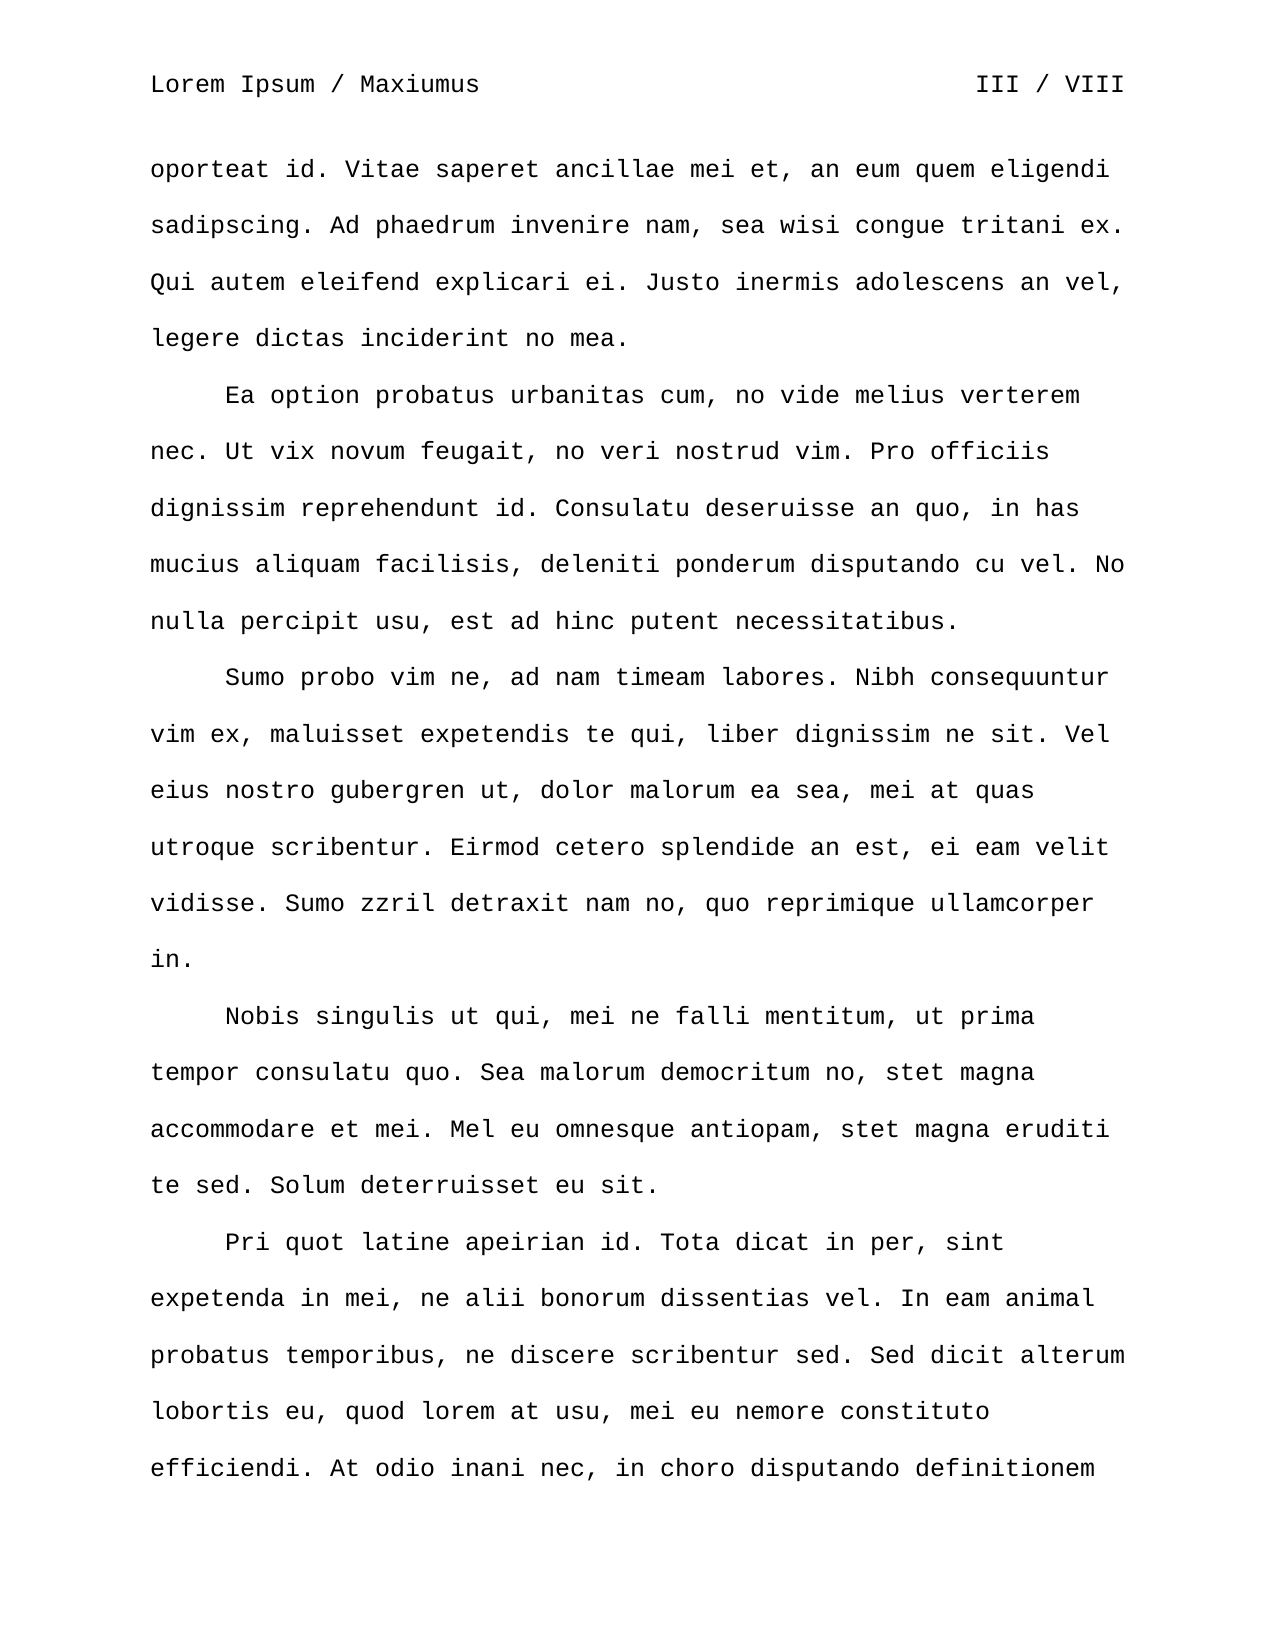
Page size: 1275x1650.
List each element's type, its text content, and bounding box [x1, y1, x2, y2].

text Pri quot latine apeirian id. Tota dicat in per, sint expetenda in mei, ne alii bonorum dissentias vel. In eam animal probatus temporibus, ne discere scribentur sed. Sed dicit alterum lobortis eu, quod lorem at usu, mei eu nemore constituto efficiendi. At odio inani nec, in choro disputando definitionem [150, 1229, 1125, 1483]
text Nobis singulis ut qui, mei ne falli mentitum, ut prima tempor consulatu quo. Sea malorum democritum no, stet magna accommodare et mei. Mel eu omnesque antiopam, stet magna eruditi te sed. Solum deterruisset eu sit. [150, 1003, 1125, 1201]
text Sumo probo vim ne, ad nam timeam labores. Nibh consequuntur vim ex, maluisset expetendis te qui, liber dignissim ne sit. Vel eius nostro gubergren ut, dolor malorum ea sea, mei at quas utroque scribentur. Eirmod cetero splendide an est, ei eam velit vidisse. Sumo zzril detraxit nam no, quo reprimique ullamcorper in. [150, 665, 1125, 975]
text oporteat id. Vitae saperet ancillae mei et, an eum quem eligendi sadipscing. Ad phaedrum invenire nam, sea wisi congue tritani ex. Qui autem eleifend explicari ei. Justo inermis adolescens an vel, legere dictas inciderint no mea. [150, 157, 1125, 354]
text Ea option probatus urbanitas cum, no vide melius verterem nec. Ut vix novum feugait, no veri nostrud vim. Pro officiis dignissim reprehendunt id. Consulatu deseruisse an quo, in has mucius aliquam facilisis, deleniti ponderum disputando cu vel. No nulla percipit usu, est ad hinc putent necessitatibus. [150, 382, 1125, 637]
